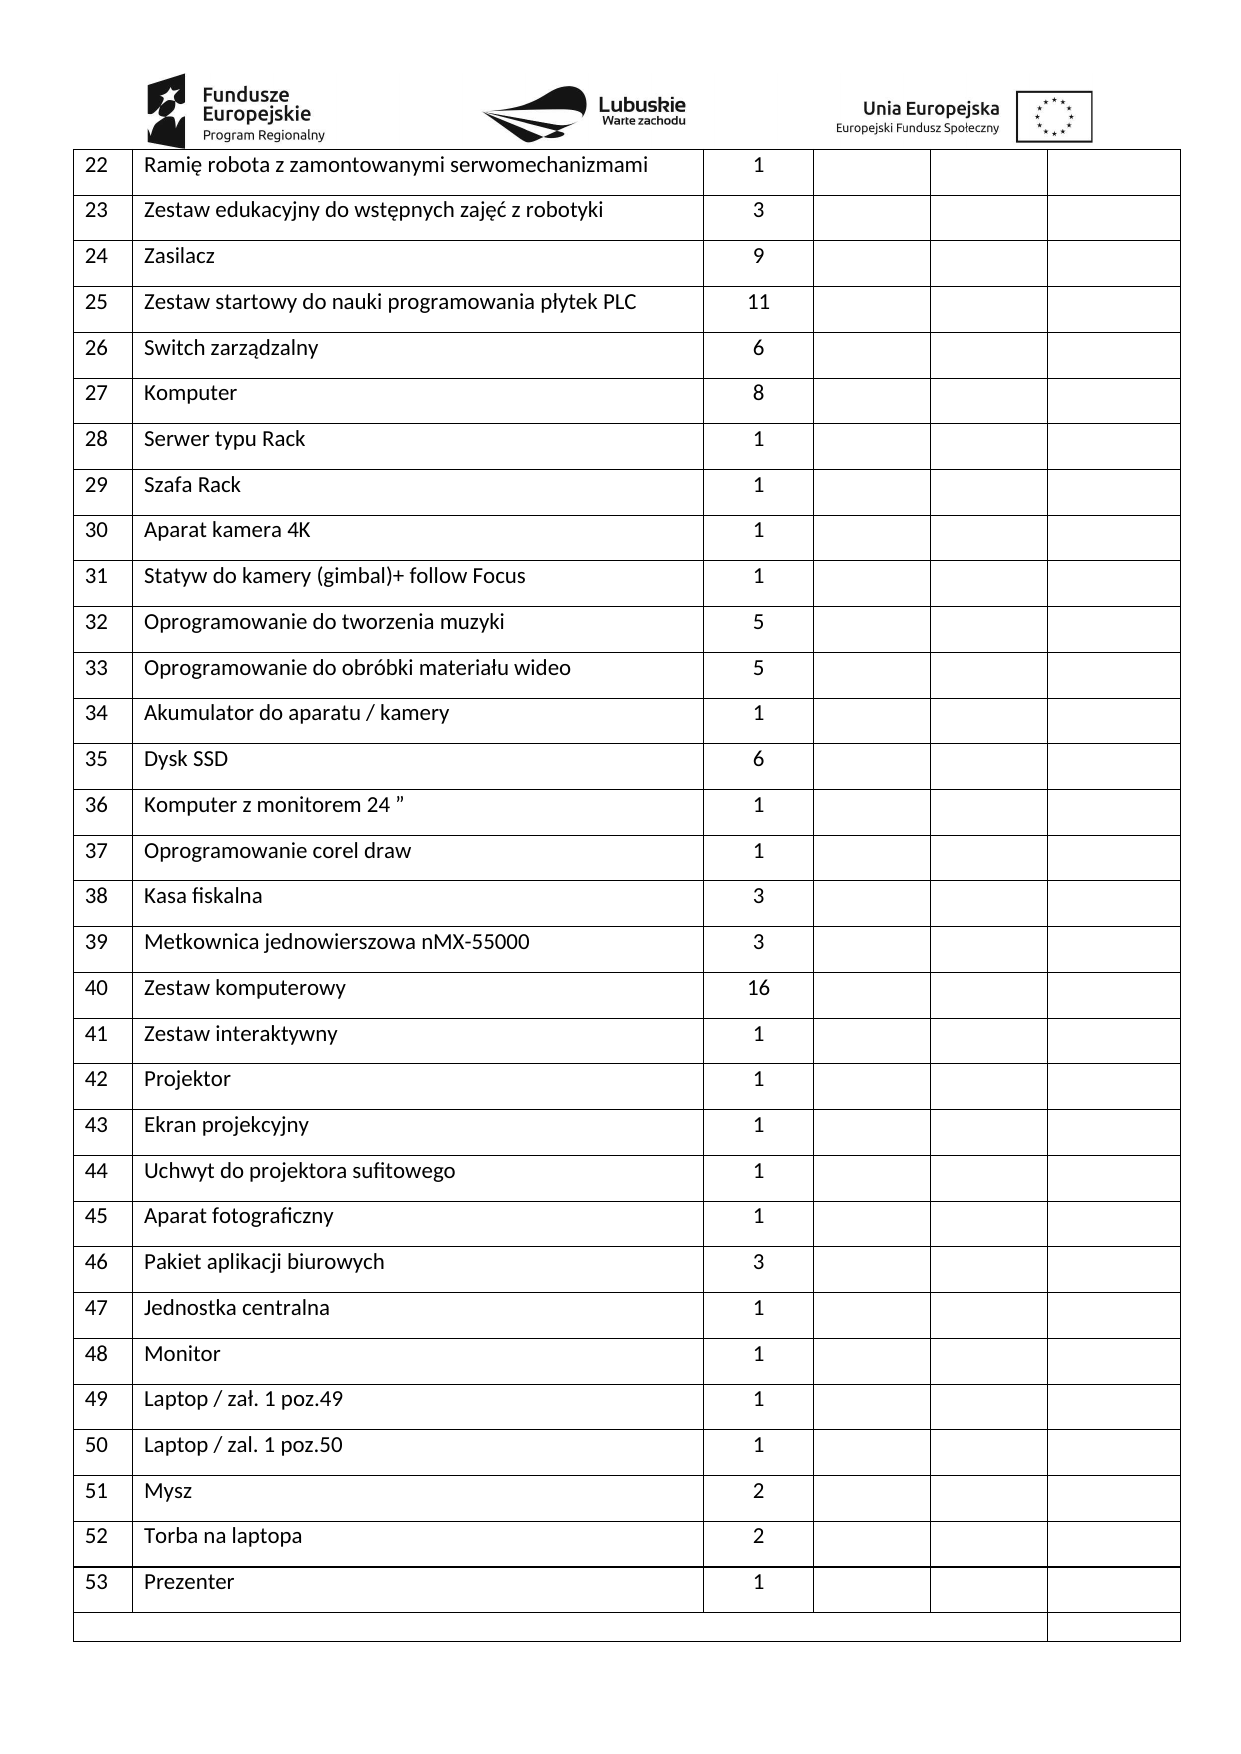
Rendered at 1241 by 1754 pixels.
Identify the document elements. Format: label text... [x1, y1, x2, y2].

table_cell 1 [704, 836, 813, 880]
table_cell [814, 790, 930, 835]
table_cell [1048, 927, 1180, 972]
table_cell 25 [74, 287, 132, 332]
table_cell [1048, 973, 1180, 1018]
table_cell [931, 790, 1047, 835]
table_cell [814, 1522, 930, 1566]
table_cell [814, 1293, 930, 1338]
table_cell 9 [704, 241, 813, 286]
table_cell [931, 516, 1047, 560]
table_cell Komputer [133, 379, 703, 423]
table_cell [814, 1247, 930, 1292]
table_cell 1 [704, 699, 813, 743]
table_cell 1 [704, 1385, 813, 1429]
table_cell [931, 1568, 1047, 1612]
table_cell [931, 1385, 1047, 1429]
table_cell 43 [74, 1110, 132, 1155]
table_cell 24 [74, 241, 132, 286]
table_cell Switch zarządzalny [133, 333, 703, 377]
table_cell [1048, 1202, 1180, 1246]
table_cell [931, 836, 1047, 880]
table_cell [814, 424, 930, 469]
table_cell 1 [704, 1339, 813, 1383]
table_cell [1048, 1430, 1180, 1475]
table_cell [1048, 881, 1180, 926]
table_cell 5 [704, 653, 813, 697]
table_cell Uchwyt do projektora sufitowego [133, 1156, 703, 1201]
table_cell [814, 653, 930, 697]
table_cell 27 [74, 379, 132, 423]
table_cell [814, 881, 930, 926]
table_cell [931, 379, 1047, 423]
table_cell [1048, 1568, 1180, 1612]
table_cell 42 [74, 1064, 132, 1109]
table_cell [814, 927, 930, 972]
table_cell Zestaw edukacyjny do wstępnych zajęć z robotyki [133, 196, 703, 240]
table_cell Zestaw startowy do nauki programowania płytek PLC [133, 287, 703, 332]
table_cell Zasilacz [133, 241, 703, 286]
table_cell 3 [704, 927, 813, 972]
table_cell [1048, 150, 1180, 194]
table_cell 6 [704, 333, 813, 377]
table_cell 1 [704, 1019, 813, 1063]
table_cell 45 [74, 1202, 132, 1246]
table_cell [814, 1019, 930, 1063]
table_cell 39 [74, 927, 132, 972]
table_cell [814, 1476, 930, 1521]
table_cell [931, 744, 1047, 789]
table_cell Dysk SSD [133, 744, 703, 789]
table_cell [814, 744, 930, 789]
table_cell [814, 1202, 930, 1246]
table_cell 22 [74, 150, 132, 194]
table_cell [931, 1476, 1047, 1521]
table_cell [814, 607, 930, 652]
table_cell [1048, 1064, 1180, 1109]
table_cell 6 [704, 744, 813, 789]
table_cell [1048, 470, 1180, 514]
table_cell [1048, 1156, 1180, 1201]
table_cell [931, 1156, 1047, 1201]
table_cell [931, 973, 1047, 1018]
table_cell Oprogramowanie do tworzenia muzyki [133, 607, 703, 652]
table_cell [931, 287, 1047, 332]
table_cell Metkownica jednowierszowa nMX-55000 [133, 927, 703, 972]
table_cell [1048, 241, 1180, 286]
table_cell [931, 699, 1047, 743]
table_cell [1048, 607, 1180, 652]
table_cell 41 [74, 1019, 132, 1063]
table_cell [931, 653, 1047, 697]
table_cell [814, 196, 930, 240]
table_cell 32 [74, 607, 132, 652]
table_cell [1048, 1613, 1180, 1641]
table_cell 2 [704, 1522, 813, 1566]
table_cell [814, 470, 930, 514]
table_cell [931, 1064, 1047, 1109]
table_cell [1048, 836, 1180, 880]
table_cell [931, 1019, 1047, 1063]
table_cell [814, 836, 930, 880]
table_cell 1 [704, 150, 813, 194]
table_cell [1048, 1339, 1180, 1383]
table_cell 3 [704, 1247, 813, 1292]
table_cell 46 [74, 1247, 132, 1292]
table_cell 16 [704, 973, 813, 1018]
table_cell 1 [704, 1293, 813, 1338]
table_cell [814, 973, 930, 1018]
table_cell 1 [704, 790, 813, 835]
table_cell Statyw do kamery (gimbal)+ follow Focus [133, 561, 703, 606]
table_cell 11 [704, 287, 813, 332]
table_cell Aparat kamera 4K [133, 516, 703, 560]
table_cell [1048, 1247, 1180, 1292]
table_cell [931, 424, 1047, 469]
table_cell Oprogramowanie do obróbki materiału wideo [133, 653, 703, 697]
table_cell 40 [74, 973, 132, 1018]
table_cell Akumulator do aparatu / kamery [133, 699, 703, 743]
table_cell [814, 1064, 930, 1109]
table_cell 47 [74, 1293, 132, 1338]
table_cell 23 [74, 196, 132, 240]
table_cell 1 [704, 516, 813, 560]
table_cell [1048, 561, 1180, 606]
table_cell [1048, 196, 1180, 240]
table_cell Szafa Rack [133, 470, 703, 514]
table_cell Pakiet aplikacji biurowych [133, 1247, 703, 1292]
table_cell Ramię robota z zamontowanymi serwomechanizmami [133, 150, 703, 194]
table_cell 5 [704, 607, 813, 652]
table_cell 33 [74, 653, 132, 697]
table_cell 1 [704, 561, 813, 606]
table_cell Mysz [133, 1476, 703, 1521]
table_cell [931, 1202, 1047, 1246]
table_cell 29 [74, 470, 132, 514]
table_cell [1048, 1522, 1180, 1566]
table_cell 35 [74, 744, 132, 789]
table_cell 3 [704, 196, 813, 240]
table_cell 48 [74, 1339, 132, 1383]
table_cell [1048, 744, 1180, 789]
table_cell [814, 379, 930, 423]
table_cell [814, 516, 930, 560]
table_cell [931, 333, 1047, 377]
table_cell 30 [74, 516, 132, 560]
table_cell [814, 1339, 930, 1383]
table_cell Ekran projekcyjny [133, 1110, 703, 1155]
table_cell [814, 333, 930, 377]
table_cell [931, 1522, 1047, 1566]
table_cell Torba na laptopa [133, 1522, 703, 1566]
table_cell 49 [74, 1385, 132, 1429]
table_cell [931, 150, 1047, 194]
table_cell 36 [74, 790, 132, 835]
table_cell [814, 1430, 930, 1475]
table_cell 44 [74, 1156, 132, 1201]
table_cell [1048, 1385, 1180, 1429]
table_cell [814, 287, 930, 332]
table_cell [1048, 516, 1180, 560]
table_cell [814, 561, 930, 606]
table_cell Monitor [133, 1339, 703, 1383]
table_cell [931, 1247, 1047, 1292]
table_cell 8 [704, 379, 813, 423]
table_cell [814, 1110, 930, 1155]
table_cell 1 [704, 1202, 813, 1246]
table_cell [1048, 699, 1180, 743]
table_cell Projektor [133, 1064, 703, 1109]
table_cell [931, 927, 1047, 972]
table_cell [814, 699, 930, 743]
table_cell 53 [74, 1568, 132, 1612]
table_cell [931, 470, 1047, 514]
table_cell [1048, 287, 1180, 332]
table_cell [931, 607, 1047, 652]
table_cell 1 [704, 424, 813, 469]
table_cell [1048, 1019, 1180, 1063]
table_cell 28 [74, 424, 132, 469]
table_cell [931, 241, 1047, 286]
table_cell 2 [704, 1476, 813, 1521]
table_cell [1048, 379, 1180, 423]
table_cell [931, 1430, 1047, 1475]
table_cell [931, 1293, 1047, 1338]
table_cell [814, 241, 930, 286]
table_cell Jednostka centralna [133, 1293, 703, 1338]
table_cell Kasa fiskalna [133, 881, 703, 926]
table_cell [814, 150, 930, 194]
table_cell [1048, 790, 1180, 835]
table_cell Komputer z monitorem 24 ” [133, 790, 703, 835]
table_cell [1048, 653, 1180, 697]
table_cell [931, 196, 1047, 240]
table_cell [74, 1613, 1047, 1641]
table_cell Zestaw komputerowy [133, 973, 703, 1018]
table_cell 52 [74, 1522, 132, 1566]
table_cell [931, 1110, 1047, 1155]
table_cell Oprogramowanie corel draw [133, 836, 703, 880]
table_cell 1 [704, 1430, 813, 1475]
table_cell [931, 561, 1047, 606]
table_cell [814, 1385, 930, 1429]
table_cell Zestaw interaktywny [133, 1019, 703, 1063]
table_cell 1 [704, 1568, 813, 1612]
table_cell [1048, 1110, 1180, 1155]
table_cell Laptop / zal. 1 poz.50 [133, 1430, 703, 1475]
table_cell [1048, 1293, 1180, 1338]
table_cell Laptop / zał. 1 poz.49 [133, 1385, 703, 1429]
table_cell [814, 1156, 930, 1201]
table_cell 1 [704, 470, 813, 514]
table_cell 1 [704, 1156, 813, 1201]
table_cell 51 [74, 1476, 132, 1521]
table_cell Aparat fotograficzny [133, 1202, 703, 1246]
table_cell 50 [74, 1430, 132, 1475]
table_cell 3 [704, 881, 813, 926]
table_cell [1048, 424, 1180, 469]
table_cell 1 [704, 1110, 813, 1155]
table_cell Serwer typu Rack [133, 424, 703, 469]
table_cell 38 [74, 881, 132, 926]
table_cell [814, 1568, 930, 1612]
table_cell [1048, 333, 1180, 377]
table_cell 26 [74, 333, 132, 377]
table_cell 34 [74, 699, 132, 743]
table_cell [1048, 1476, 1180, 1521]
table_cell 37 [74, 836, 132, 880]
table_cell Prezenter [133, 1568, 703, 1612]
table_cell 31 [74, 561, 132, 606]
table_cell [931, 1339, 1047, 1383]
table_cell [931, 881, 1047, 926]
table_cell 1 [704, 1064, 813, 1109]
